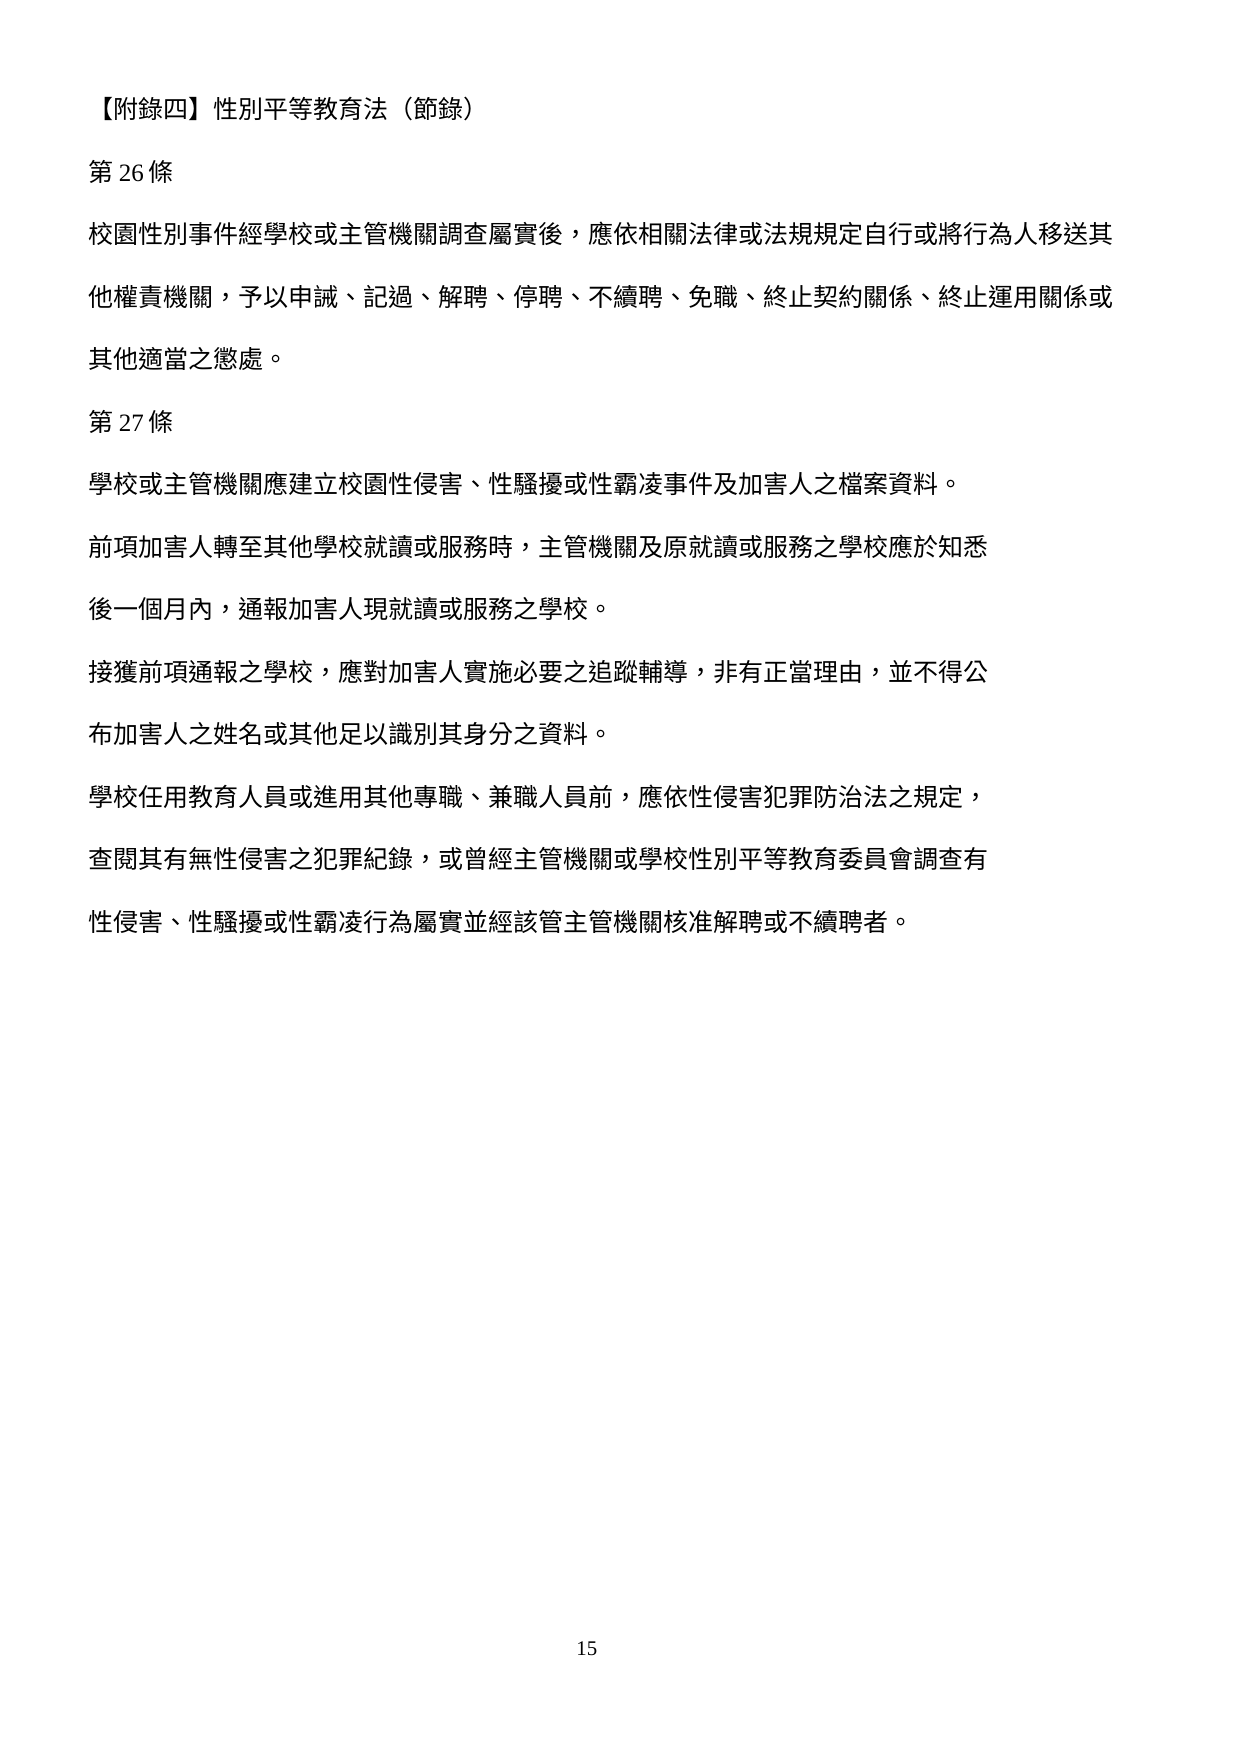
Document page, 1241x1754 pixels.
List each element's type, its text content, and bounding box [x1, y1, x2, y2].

text 前項加害人轉至其他學校就讀或服務時，主管機關及原就讀或服務之學校應於知悉 [89, 504, 1122, 566]
text 學校任用教育人員或進用其他專職、兼職人員前，應依性侵害犯罪防治法之規定， [89, 754, 1122, 816]
text 【附錄四】性別平等教育法（節錄） [89, 66, 1122, 129]
text 布加害人之姓名或其他足以識別其身分之資料。 [89, 691, 1122, 754]
text 性侵害、性騷擾或性霸凌行為屬實並經該管主管機關核准解聘或不續聘者。 [89, 879, 1122, 941]
text 校園性別事件經學校或主管機關調查屬實後，應依相關法律或法規規定自行或將行為人移送其他權責機關，予以申誡、記過、解聘、停聘、不續聘、免職、終止契約關係、終止運用關係或其他適當之懲處。 [89, 191, 1122, 379]
text 後一個月內，通報加害人現就讀或服務之學校。 [89, 566, 1122, 629]
text 學校或主管機關應建立校園性侵害、性騷擾或性霸凌事件及加害人之檔案資料。 [89, 441, 1122, 504]
text 接獲前項通報之學校，應對加害人實施必要之追蹤輔導，非有正當理由，並不得公 [89, 629, 1122, 691]
text 第26條 [89, 129, 1122, 191]
text 第27條 [89, 379, 1122, 441]
text 查閱其有無性侵害之犯罪紀錄，或曾經主管機關或學校性別平等教育委員會調查有 [89, 816, 1122, 879]
